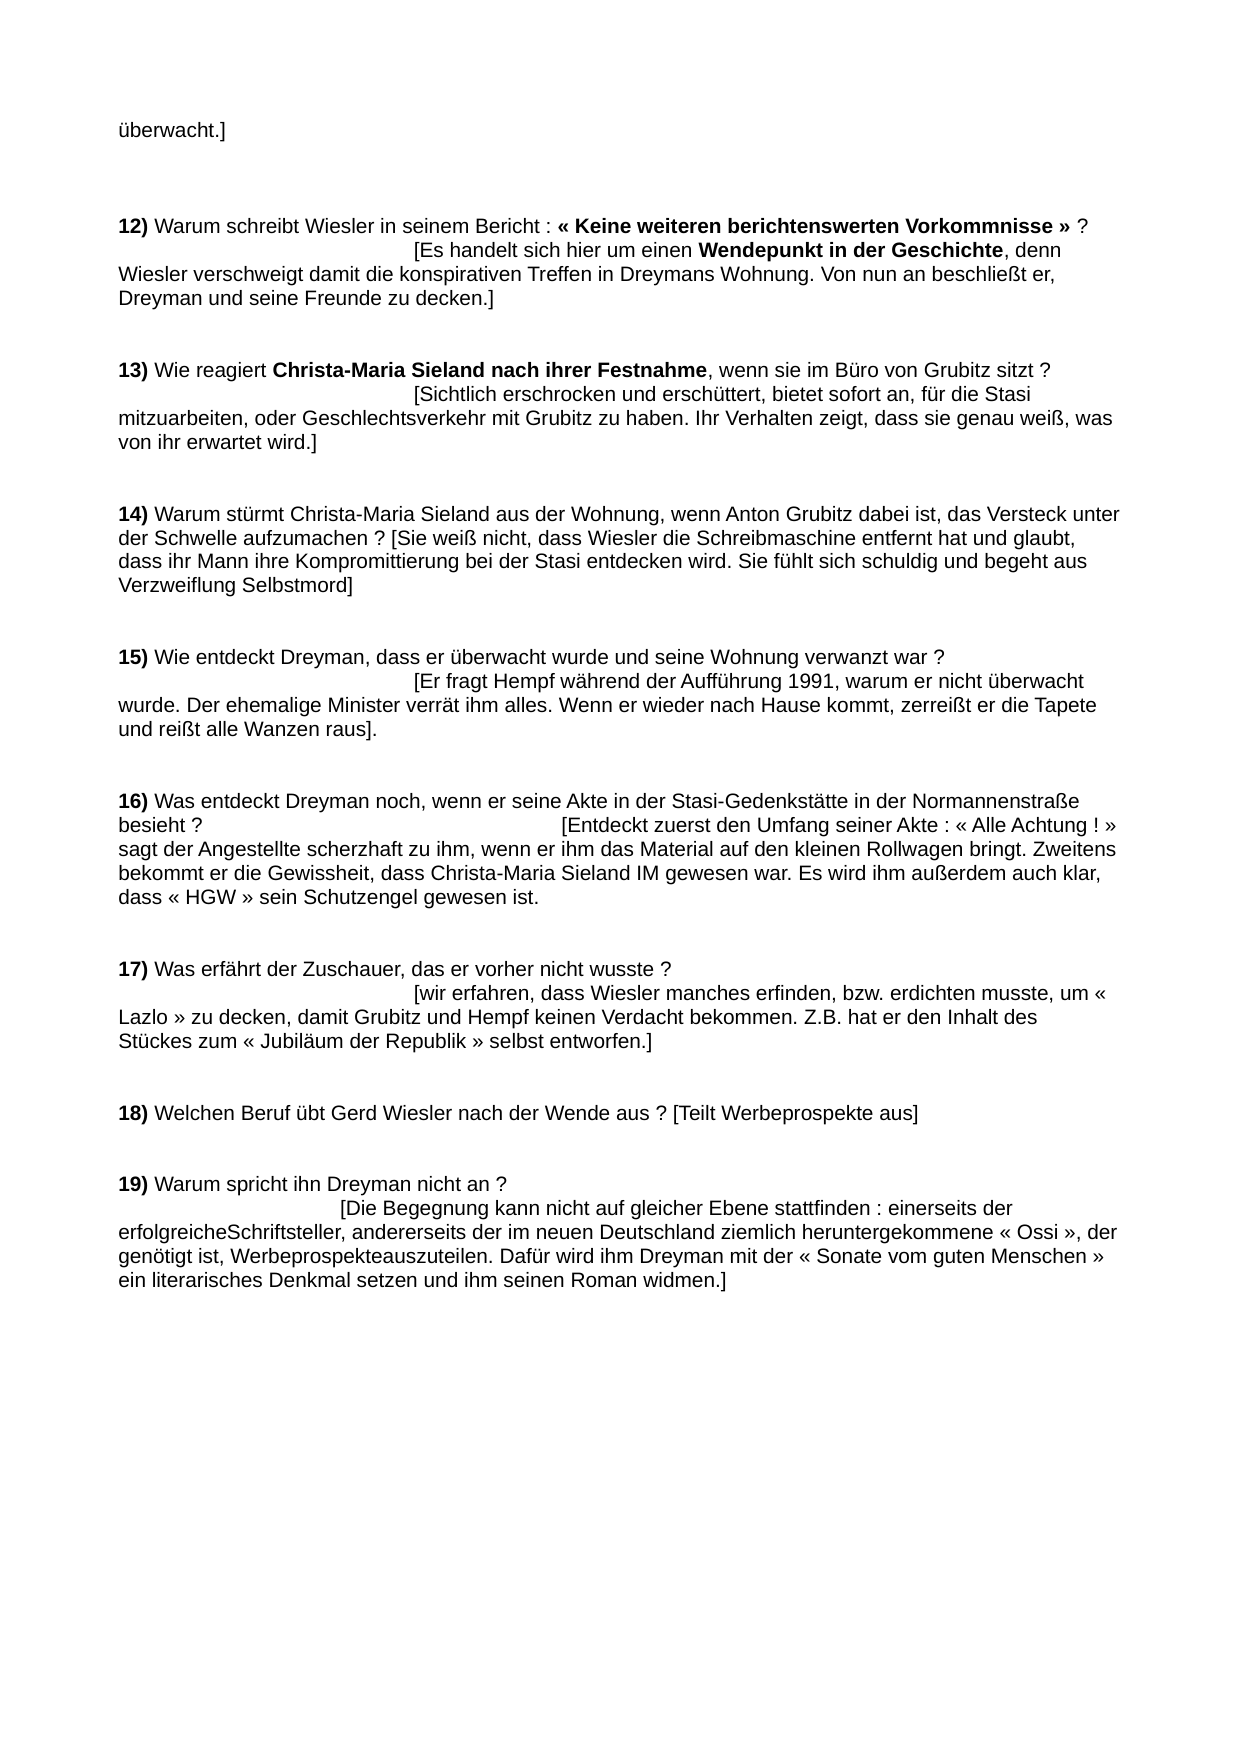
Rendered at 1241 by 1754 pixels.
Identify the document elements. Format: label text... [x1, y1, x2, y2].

text [Sichtlich erschrocken und erschüttert, bietet sofort an, für die Stasi mitzuarbeiten, oder Geschlechtsverkehr mit Grubitz zu haben. Ihr Verhalten zeigt, dass sie genau weiß, was von ihr erwartet wird.] [118, 382, 1122, 453]
text [wir erfahren, dass Wiesler manches erfinden, bzw. erdichten musste, um « Lazlo » zu decken, damit Grubitz und Hempf keinen Verdacht bekommen. Z.B. hat er den Inhalt des [118, 981, 1122, 1028]
text 18) Welchen Beruf übt Gerd Wiesler nach der Wende aus ? [Teilt Werbeprospekte aus] [118, 1100, 1122, 1124]
text 16) Was entdeckt Dreyman noch, wenn er seine Akte in der Stasi-Gedenkstätte in der Normannenstraße besieht ? [Entdeckt zuerst den Umfang seiner Akte : « Alle Achtung ! » sagt der Angestellte scherzhaft zu ihm, wenn er ihm das Material auf den kleinen Rollwagen bringt. Zweitens bekommt er die Gewissheit, dass Christa-Maria Sieland IM gewesen war. Es wird ihm außerdem auch klar, dass « HGW » sein Schutzengel gewesen ist. [118, 789, 1122, 909]
text 19) Warum spricht ihn Dreyman nicht an ? [118, 1172, 1122, 1196]
text [Die Begegnung kann nicht auf gleicher Ebene stattfinden : einerseits der erfolgreicheSchriftsteller, andererseits der im neuen Deutschland ziemlich heruntergekommene « Ossi », der genötigt ist, Werbeprospekteauszuteilen. Dafür wird ihm Dreyman mit der « Sonate vom guten Menschen » ein literarisches Denkmal setzen und ihm seinen Roman widmen.] [118, 1196, 1122, 1292]
text 17) Was erfährt der Zuschauer, das er vorher nicht wusste ? [118, 957, 1122, 981]
text Stückes zum « Jubiläum der Republik » selbst entworfen.] [118, 1028, 1122, 1052]
text [Es handelt sich hier um einen Wendepunkt in der Geschichte, denn Wiesler verschweigt damit die konspirativen Treffen in Dreymans Wohnung. Von nun an beschließt er, Dreyman und seine Freunde zu decken.] [118, 238, 1122, 310]
text [Er fragt Hempf während der Aufführung 1991, warum er nicht überwacht wurde. Der ehemalige Minister verrät ihm alles. Wenn er wieder nach Hause kommt, zerreißt er die Tapete und reißt alle Wanzen raus]. [118, 669, 1122, 741]
text 15) Wie entdeckt Dreyman, dass er überwacht wurde und seine Wohnung verwanzt war ? [118, 645, 1122, 669]
text 13) Wie reagiert Christa-Maria Sieland nach ihrer Festnahme, wenn sie im Büro von Grubitz sitzt ? [118, 358, 1122, 382]
text 12) Warum schreibt Wiesler in seinem Bericht : « Keine weiteren berichtenswerten Vorkommnisse » ? [118, 214, 1122, 238]
text 14) Warum stürmt Christa-Maria Sieland aus der Wohnung, wenn Anton Grubitz dabei ist, das Versteck unter der Schwelle aufzumachen ? [Sie weiß nicht, dass Wiesler die Schreibmaschine entfernt hat und glaubt, dass ihr Mann ihre Kompromittierung bei der Stasi entdecken wird. Sie fühlt sich schuldig und begeht aus Verzweiflung Selbstmord] [118, 501, 1122, 597]
text überwacht.] [118, 118, 1122, 142]
